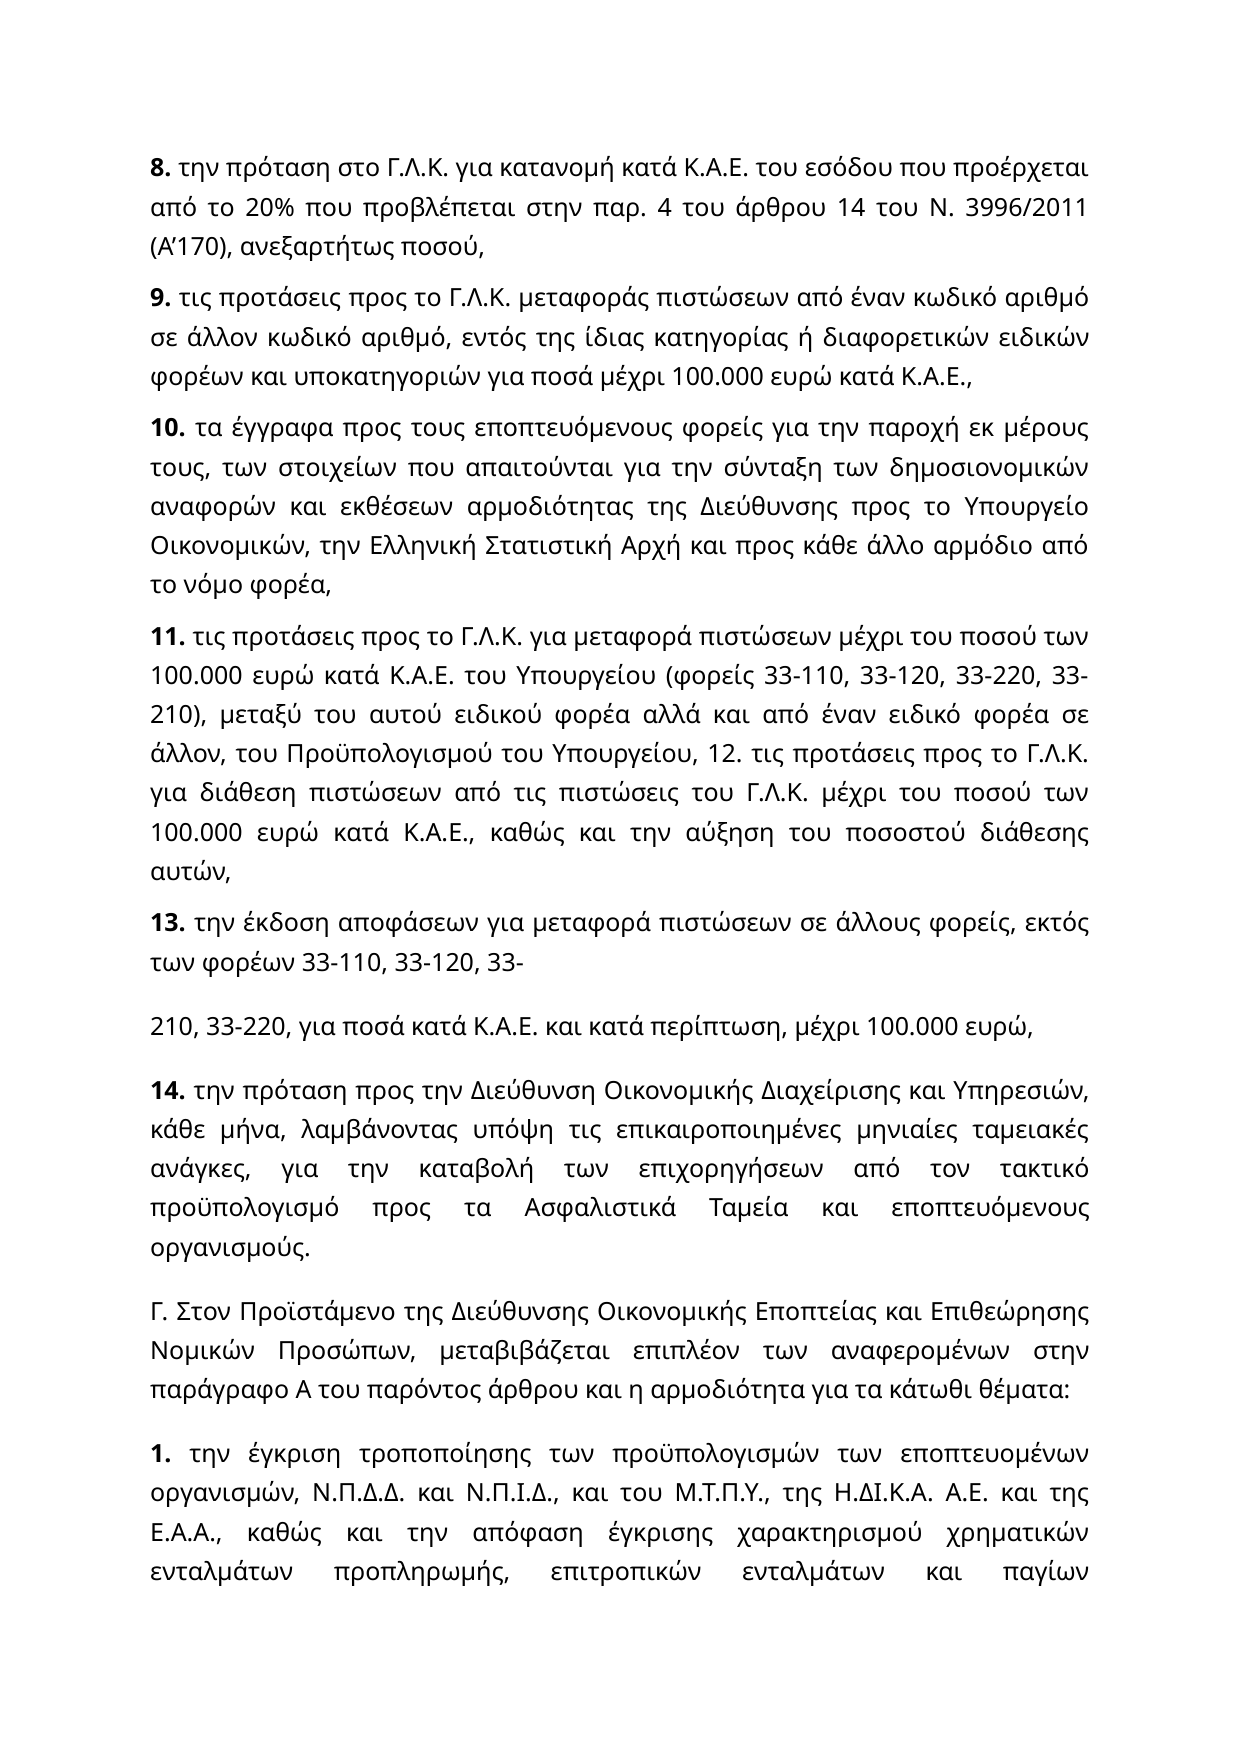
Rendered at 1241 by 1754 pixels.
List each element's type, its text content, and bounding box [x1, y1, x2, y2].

text 11. τις προτάσεις προς το Γ.Λ.Κ. για μεταφορά πιστώσεων μέχρι του ποσού των 100.000 ευρώ κατά Κ.Α.Ε. του Υπουργείου (φορείς 33-110, 33-120, 33-220, 33-210), μεταξύ του αυτού ειδικού φορέα αλλά και από έναν ειδικό φορέα σε άλλον, του Προϋπολογισμού του Υπουργείου, 12. τις προτάσεις προς το Γ.Λ.Κ. για διάθεση πιστώσεων από τις πιστώσεις του Γ.Λ.Κ. μέχρι του ποσού των 100.000 ευρώ κατά Κ.Α.Ε., καθώς και την αύξηση του ποσοστού διάθεσης αυτών, [150, 618, 1090, 887]
text 8. την πρόταση στο Γ.Λ.Κ. για κατανομή κατά Κ.Α.Ε. του εσόδου που προέρχεται από το 20% που προβλέπεται στην παρ. 4 του άρθρου 14 του Ν. 3996/2011 (Α’170), ανεξαρτήτως ποσού, [150, 150, 1090, 262]
text 9. τις προτάσεις προς το Γ.Λ.Κ. μεταφοράς πιστώσεων από έναν κωδικό αριθμό σε άλλον κωδικό αριθμό, εντός της ίδιας κατηγορίας ή διαφορετικών ειδικών φορέων και υποκατηγοριών για ποσά μέχρι 100.000 ευρώ κατά Κ.Α.Ε., [150, 280, 1090, 392]
text Γ. Στον Προϊστάμενο της Διεύθυνσης Οικονομικής Εποπτείας και Επιθεώρησης Νομικών Προσώπων, μεταβιβάζεται επιπλέον των αναφερομένων στην παράγραφο Α του παρόντος άρθρου και η αρμοδιότητα για τα κάτωθι θέματα: [150, 1293, 1090, 1406]
text 10. τα έγγραφα προς τους εποπτευόμενους φορείς για την παροχή εκ μέρους τους, των στοιχείων που απαιτούνται για την σύνταξη των δημοσιονομικών αναφορών και εκθέσεων αρμοδιότητας της Διεύθυνσης προς το Υπουργείο Οικονομικών, την Ελληνική Στατιστική Αρχή και προς κάθε άλλο αρμόδιο από το νόμο φορέα, [150, 410, 1090, 601]
text 1. την έγκριση τροποποίησης των προϋπολογισμών των εποπτευομένων οργανισμών, Ν.Π.Δ.Δ. και Ν.Π.Ι.Δ., και του Μ.Τ.Π.Υ., της Η.ΔΙ.Κ.Α. Α.Ε. και της Ε.Α.Α., καθώς και την απόφαση έγκρισης χαρακτηρισμού χρηματικών ενταλμάτων προπληρωμής, επιτροπικών ενταλμάτων και παγίων [150, 1436, 1090, 1587]
text 13. την έκδοση αποφάσεων για μεταφορά πιστώσεων σε άλλους φορείς, εκτός των φορέων 33-110, 33-120, 33- [150, 905, 1090, 978]
text 14. την πρόταση προς την Διεύθυνση Οικονομικής Διαχείρισης και Υπηρεσιών, κάθε μήνα, λαμβάνοντας υπόψη τις επικαιροποιημένες μηνιαίες ταμειακές ανάγκες, για την καταβολή των επιχορηγήσεων από τον τακτικό προϋπολογισμό προς τα Ασφαλιστικά Ταμεία και εποπτευόμενους οργανισμούς. [150, 1072, 1090, 1263]
text 210, 33-220, για ποσά κατά Κ.Α.Ε. και κατά περίπτωση, μέχρι 100.000 ευρώ, [150, 1008, 1090, 1042]
